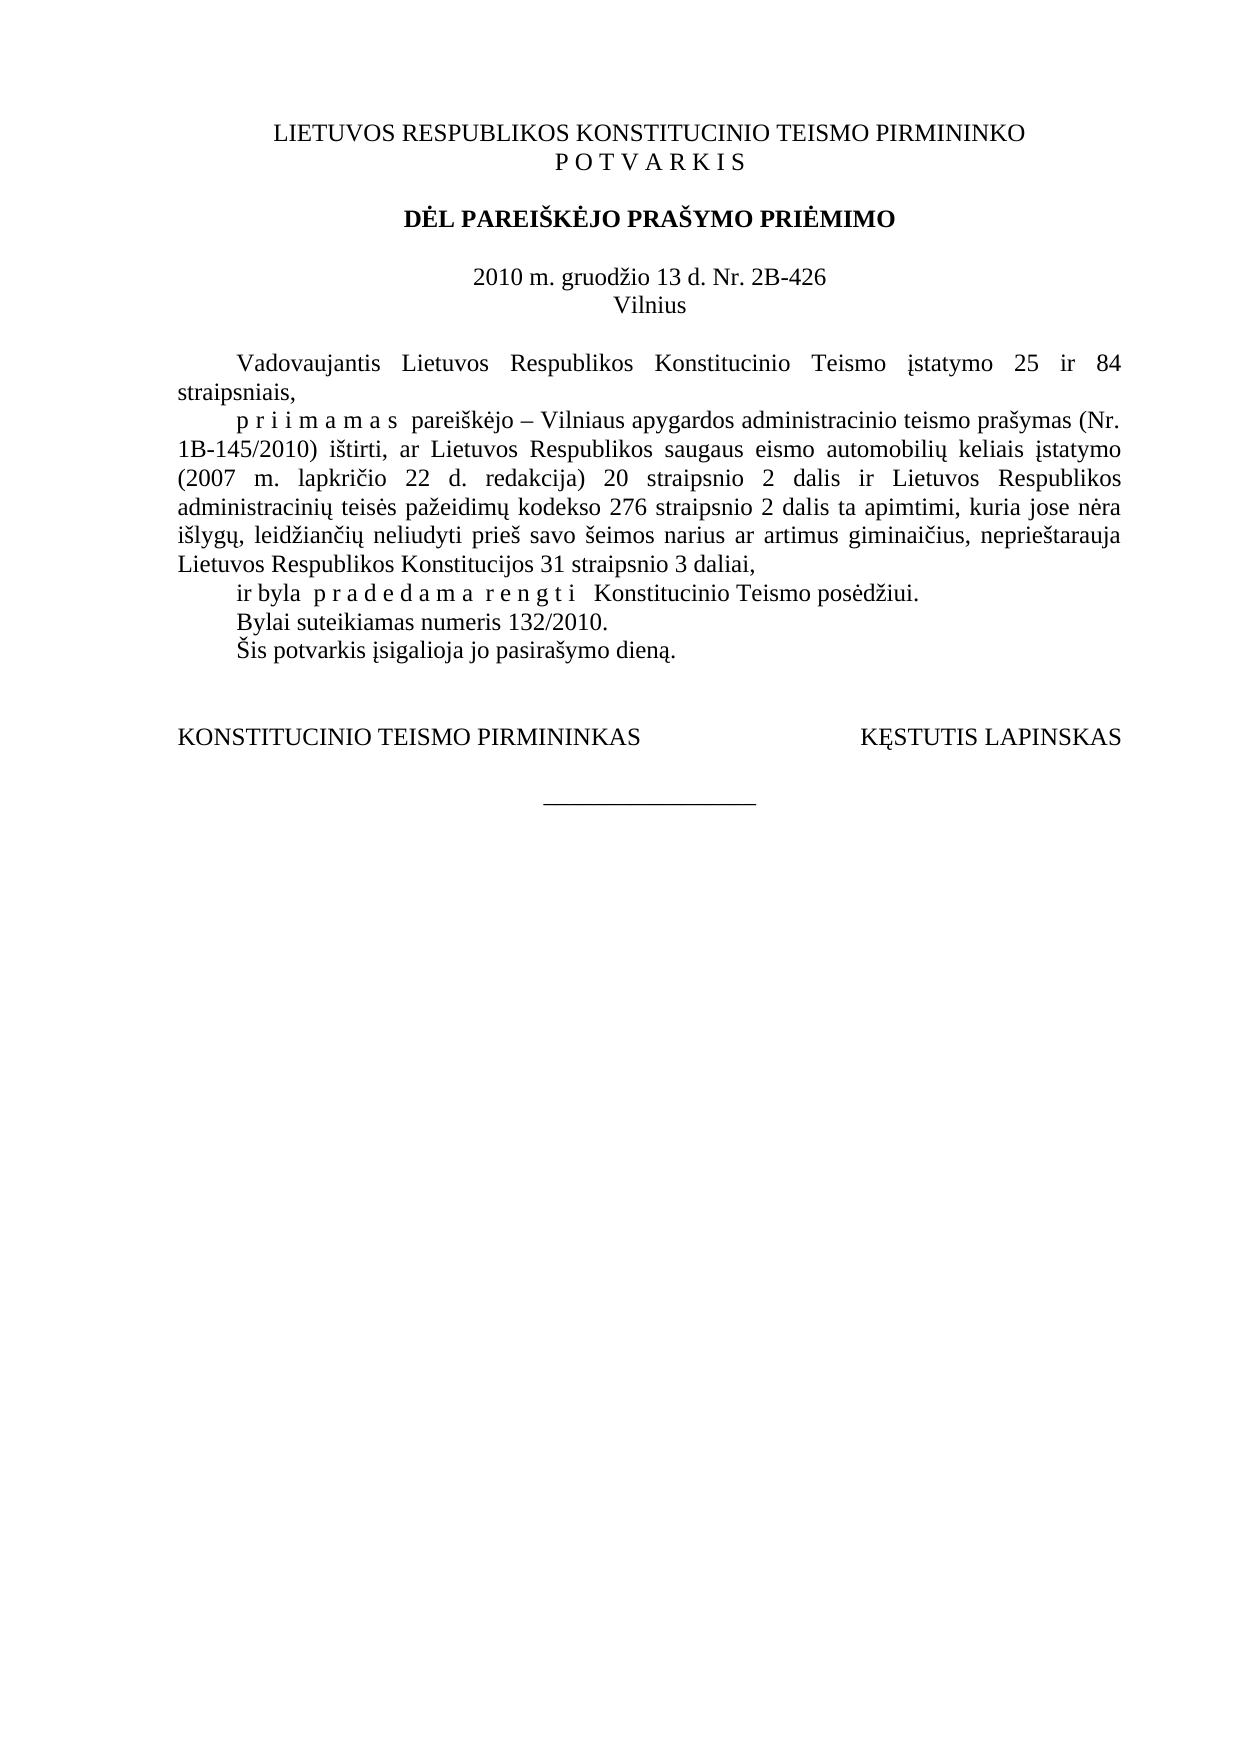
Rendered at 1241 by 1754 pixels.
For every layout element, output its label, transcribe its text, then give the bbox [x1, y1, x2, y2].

text ir byla p r a d e d a m a r e n g t i Konstitucinio Teismo posėdžiui. [177, 578, 1122, 607]
text LIETUVOS RESPUBLIKOS KONSTITUCINIO TEISMO PIRMININKO [177, 118, 1122, 147]
text p r i i m a m a s pareiškėjo – Vilniaus apygardos administracinio teismo prašymas (Nr. 1B-145/2010) ištirti, ar Lietuvos Respublikos saugaus eismo automobilių keliais įstatymo (2007 m. lapkričio 22 d. redakcija) 20 straipsnio 2 dalis ir Lietuvos Respublikos administracinių teisės pažeidimų kodekso 276 straipsnio 2 dalis ta apimtimi, kuria jose nėra išlygų, leidžiančių neliudyti prieš savo šeimos narius ar artimus giminaičius, neprieštarauja Lietuvos Respublikos Konstitucijos 31 straipsnio 3 daliai, [177, 406, 1122, 578]
text Šis potvarkis įsigalioja jo pasirašymo dieną. [177, 636, 1122, 664]
text 2010 m. gruodžio 13 d. Nr. 2B-426 [177, 262, 1122, 291]
text Vadovaujantis Lietuvos Respublikos Konstitucinio Teismo įstatymo 25 ir 84 straipsniais, [177, 348, 1122, 406]
text Bylai suteikiamas numeris 132/2010. [177, 607, 1122, 636]
text _________________ [177, 779, 1122, 808]
text Vilnius [177, 291, 1122, 319]
text DĖL PAREIŠKĖJO PRAŠYMO PRIĖMIMO [177, 204, 1122, 233]
text Konstitucinio Teismo pirmininkas Kęstutis Lapinskas [177, 722, 1122, 751]
text P O T V A R K I S [177, 147, 1122, 176]
